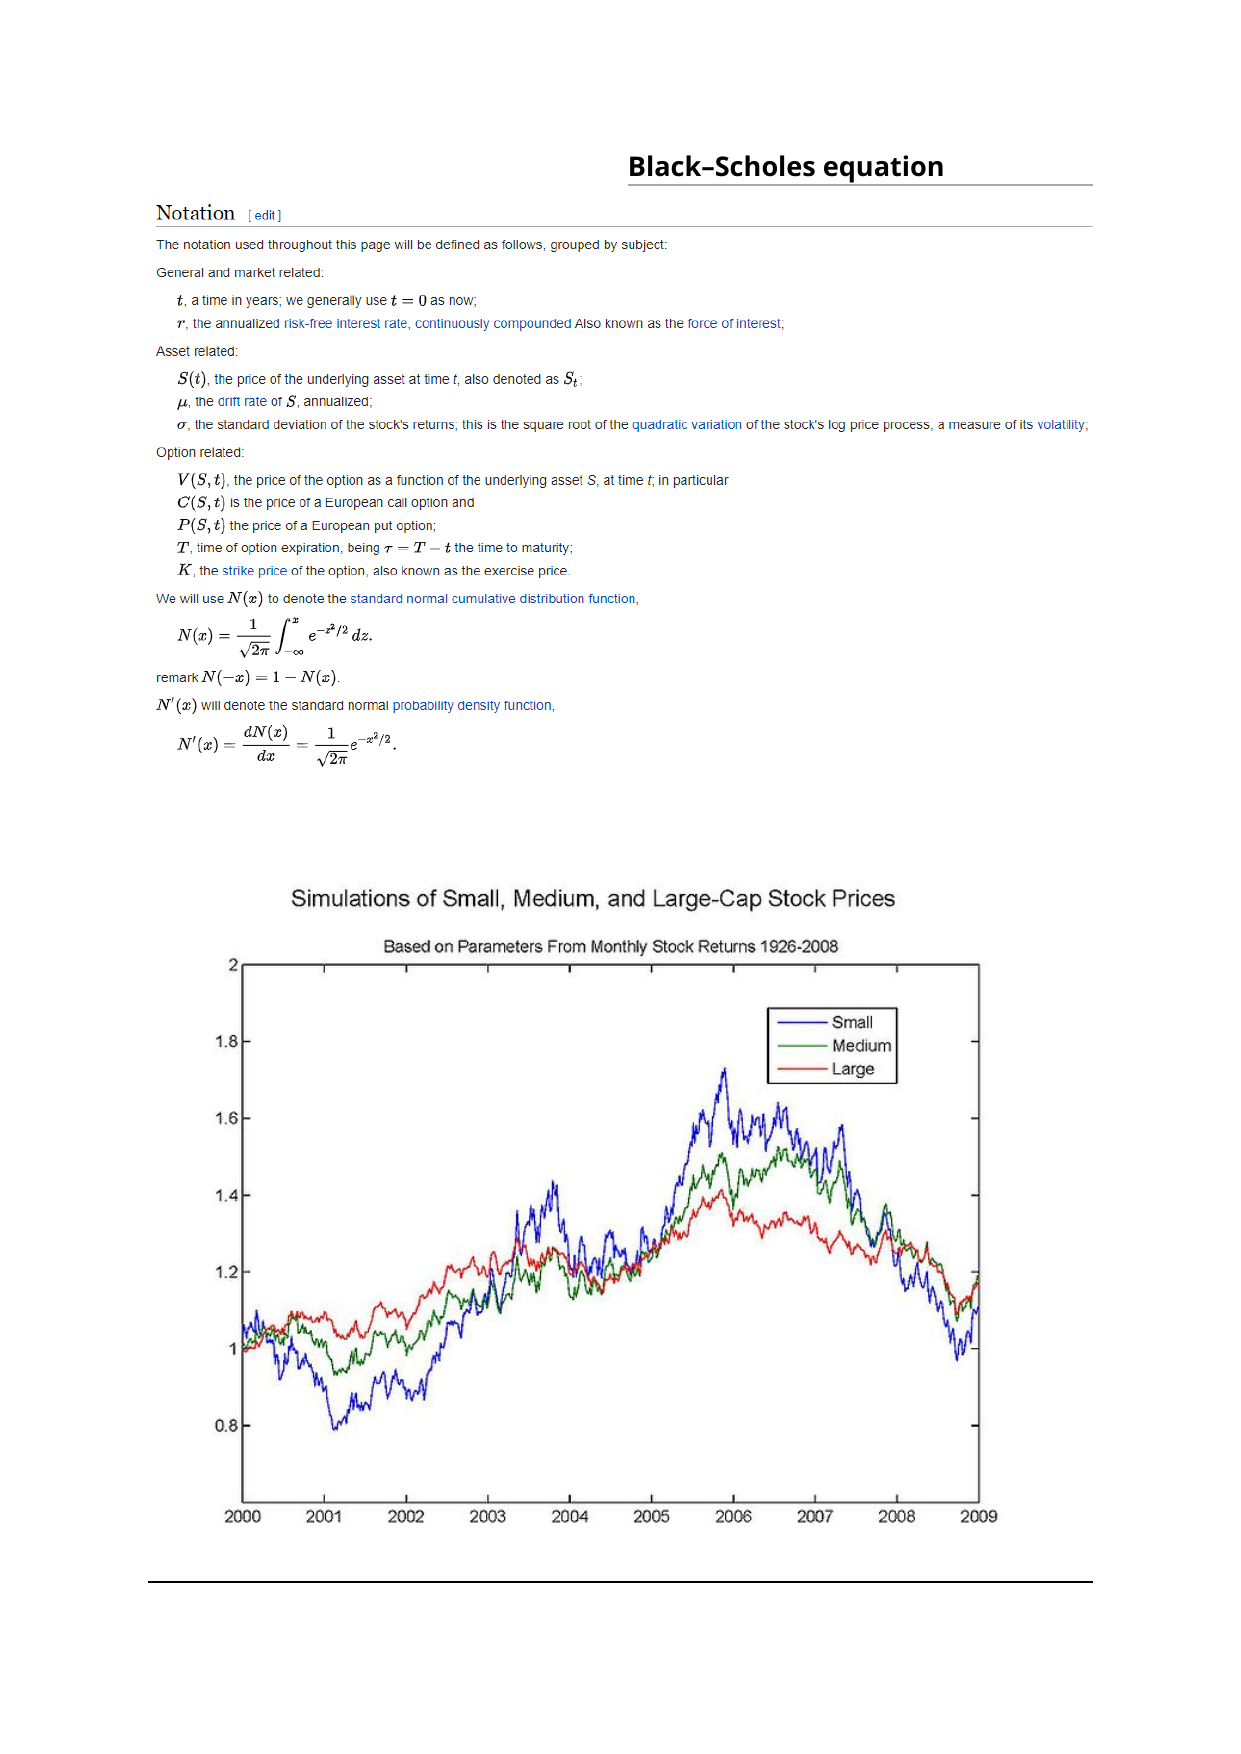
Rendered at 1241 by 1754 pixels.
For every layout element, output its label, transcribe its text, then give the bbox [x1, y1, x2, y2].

subtitle Black–Scholes equation [628, 148, 1093, 184]
